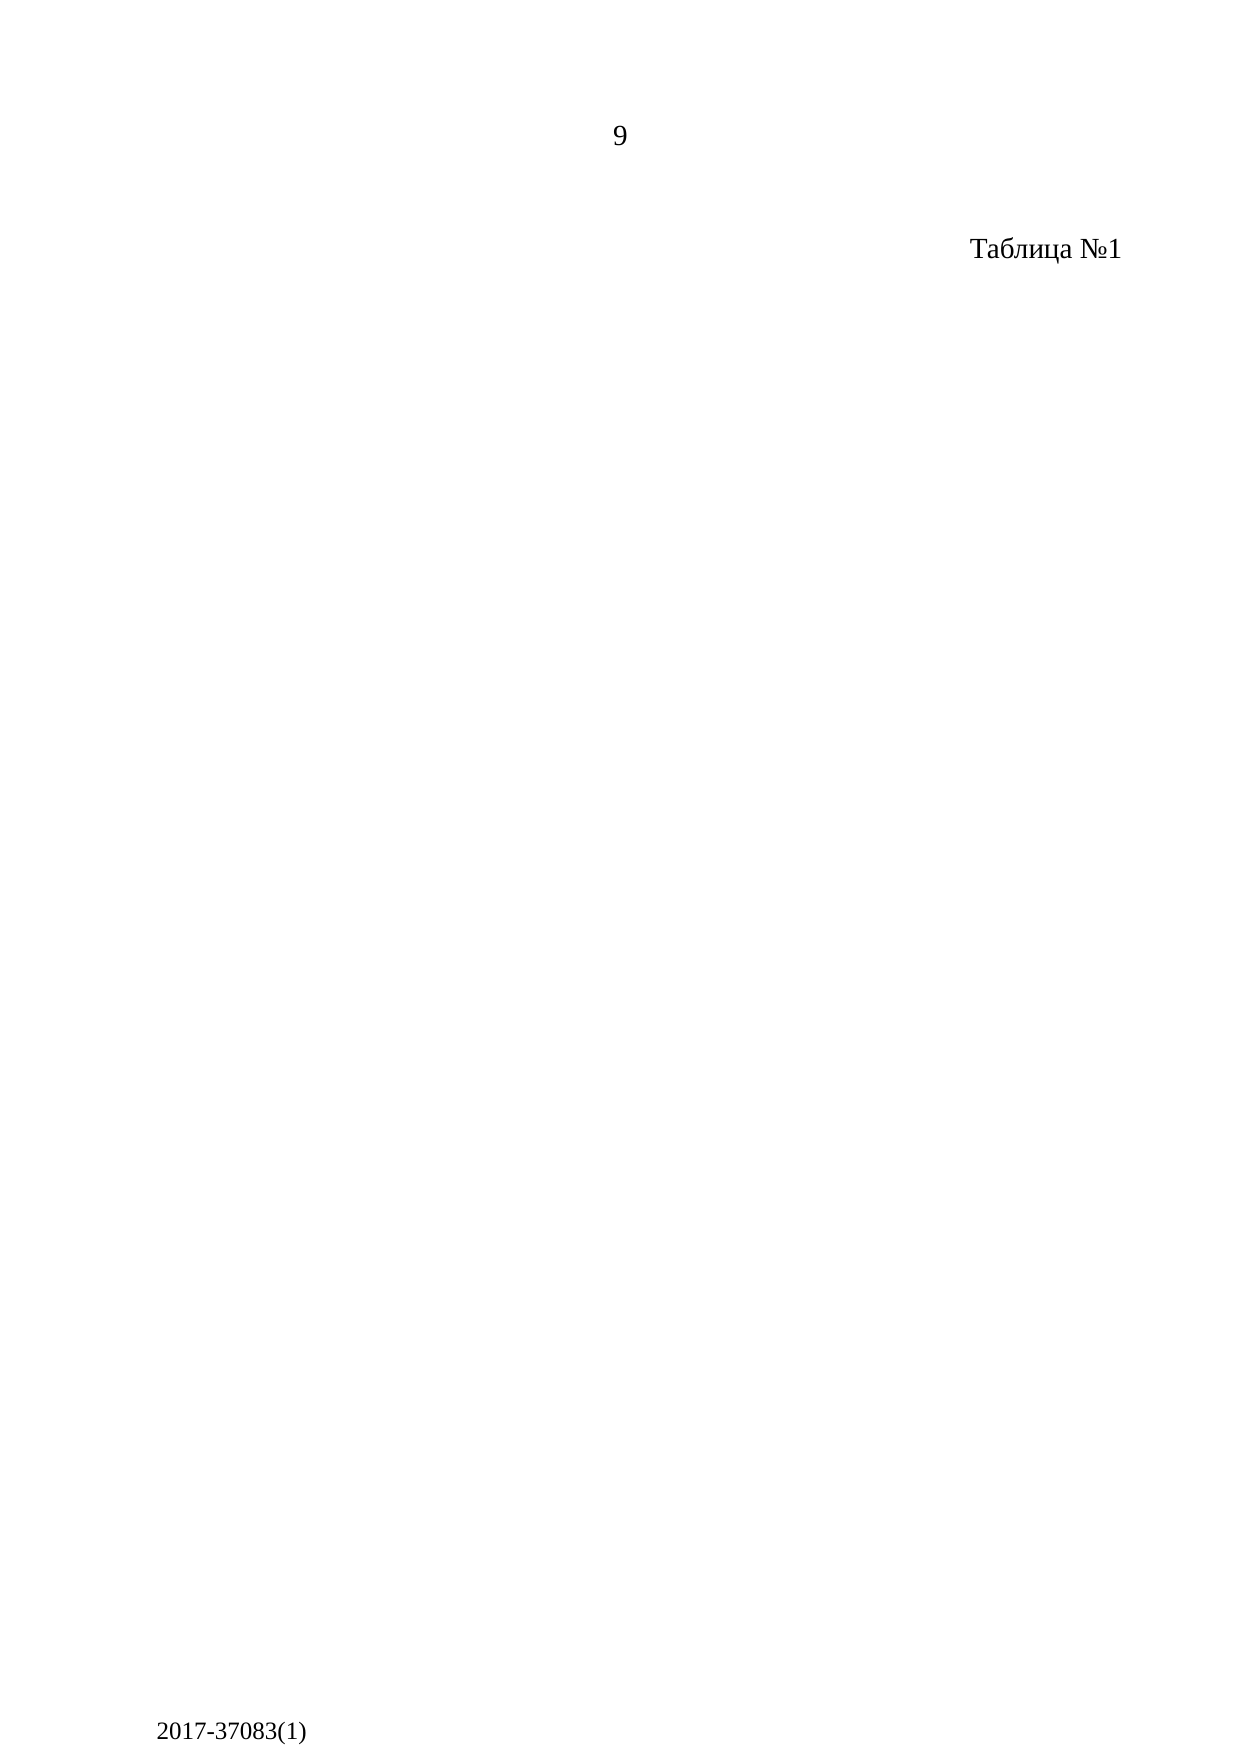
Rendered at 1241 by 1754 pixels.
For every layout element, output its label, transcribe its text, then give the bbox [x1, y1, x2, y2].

text Таблица №1 [118, 231, 1122, 265]
